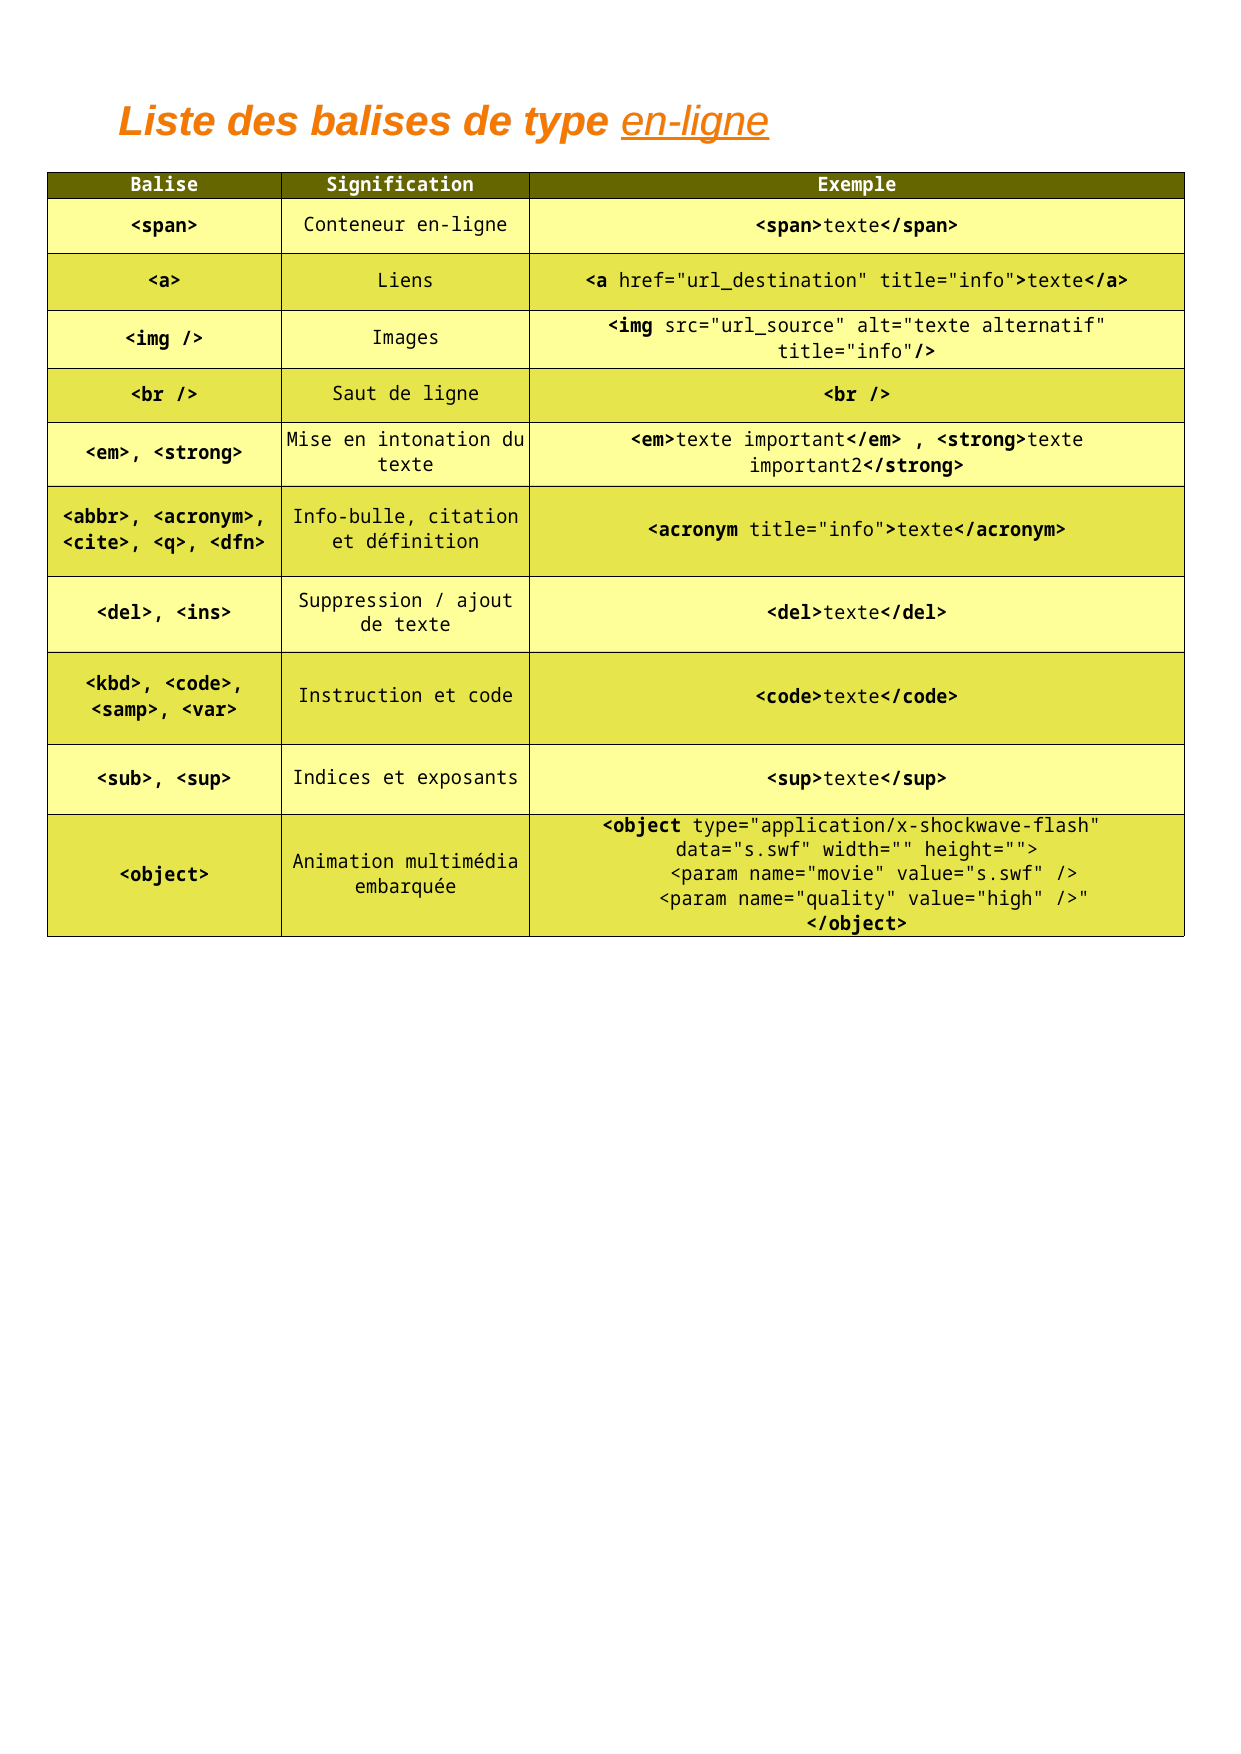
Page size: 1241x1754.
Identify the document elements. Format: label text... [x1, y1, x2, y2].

text Liste des balises de type en-ligne [118, 96, 1122, 144]
